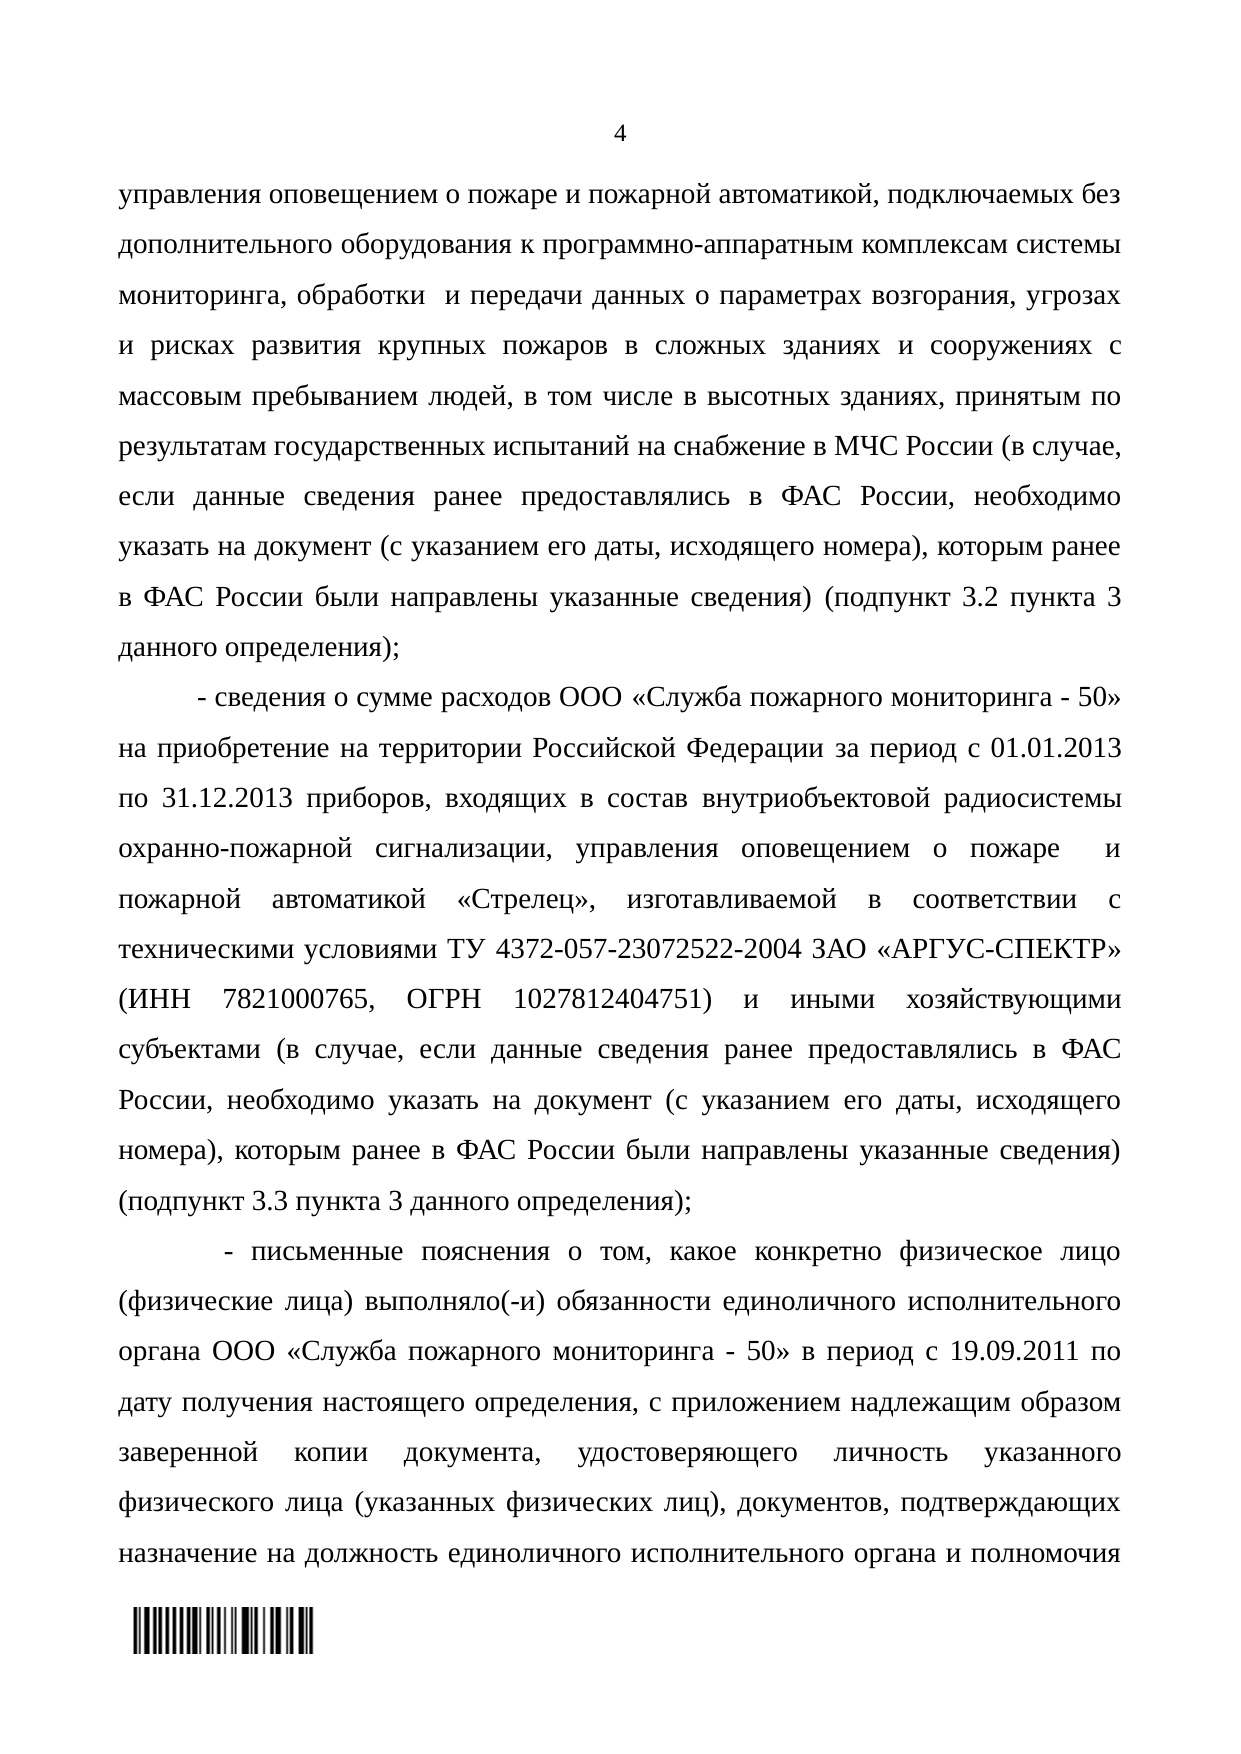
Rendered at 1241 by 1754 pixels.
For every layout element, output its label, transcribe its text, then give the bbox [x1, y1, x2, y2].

list - сведения о сумме расходов ООО «Служба пожарного мониторинга - 50» на приобретение на территории Российской Федерации за период с 01.01.2013 по 31.12.2013 приборов, входящих в состав внутриобъектовой радиосистемы охранно-пожарной сигнализации, управления оповещением о пожаре и пожарной автоматикой «Стрелец», изготавливаемой в соответствии с техническими условиями ТУ 4372-057-23072522-2004 ЗАО «АРГУС-СПЕКТР» (ИНН 7821000765, ОГРН 1027812404751) и иными хозяйствующими субъектами (в случае, если данные сведения ранее предоставлялись в ФАС России, необходимо указать на документ (с указанием его даты, исходящего номера), которым ранее в ФАС России были направлены указанные сведения) (подпункт 3.3 пункта 3 данного определения); [118, 679, 1122, 1216]
picture [118, 1607, 331, 1654]
list - письменные пояснения о том, какое конкретно физическое лицо (физические лица) выполняло(-и) обязанности единоличного исполнительного органа ООО «Служба пожарного мониторинга - 50» в период с 19.09.2011 по дату получения настоящего определения, с приложением надлежащим образом заверенной копии документа, удостоверяющего личность указанного физического лица (указанных физических лиц), документов, подтверждающих назначение на должность единоличного исполнительного органа и полномочия [118, 1233, 1122, 1568]
list управления оповещением о пожаре и пожарной автоматикой, подключаемых без дополнительного оборудования к программно-аппаратным комплексам системы мониторинга, обработки и передачи данных о параметрах возгорания, угрозах и рисках развития крупных пожаров в сложных зданиях и сооружениях с массовым пребыванием людей, в том числе в высотных зданиях, принятым по результатам государственных испытаний на снабжение в МЧС России (в случае, если данные сведения ранее предоставлялись в ФАС России, необходимо указать на документ (с указанием его даты, исходящего номера), которым ранее в ФАС России были направлены указанные сведения) (подпункт 3.2 пункта 3 данного определения); [118, 176, 1122, 663]
